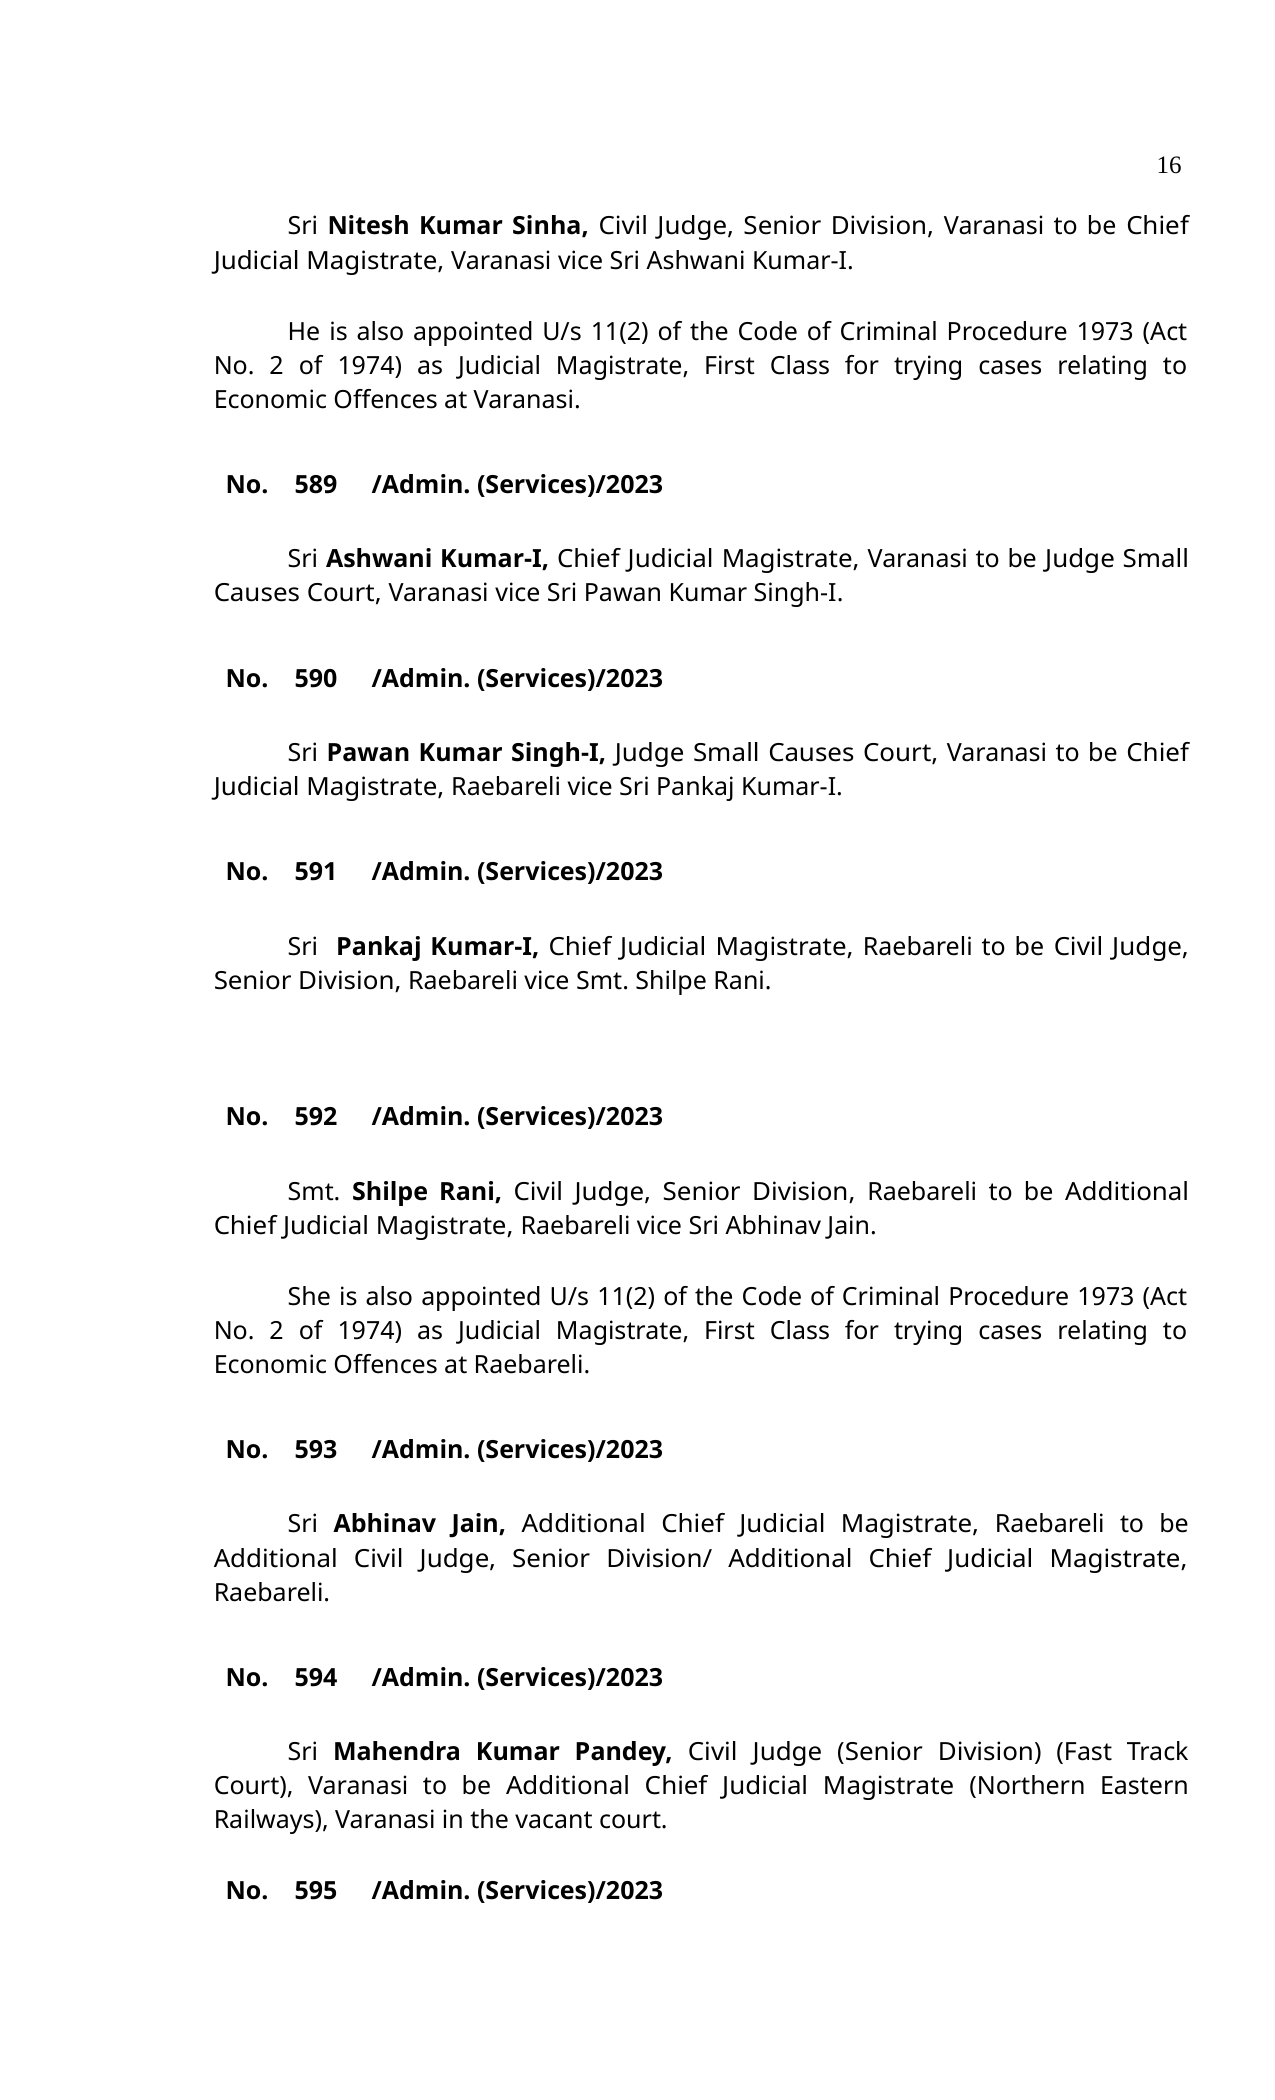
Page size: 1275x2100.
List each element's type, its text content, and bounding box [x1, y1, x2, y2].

table_header No. [214, 854, 283, 892]
text Sri Pawan Kumar Singh-I, Judge Small Causes Court, Varanasi to be Chief Judicial Magistrate, Raebareli vice Sri Pankaj Kumar-I. [213, 735, 1189, 803]
table_header /Admin. (Services)/2023 [360, 1432, 738, 1469]
text He is also appointed U/s 11(2) of the Code of Criminal Procedure 1973 (Act No. 2 of 1974) as Judicial Magistrate, First Class for trying cases relating to Economic Offences at Varanasi. [213, 313, 1189, 415]
table_header /Admin. (Services)/2023 [360, 660, 738, 698]
table_header No. [214, 1659, 283, 1697]
text Sri Pankaj Kumar-I, Chief Judicial Magistrate, Raebareli to be Civil Judge, Senior Division, Raebareli vice Smt. Shilpe Rani. [213, 928, 1189, 997]
table_header No. [214, 1432, 283, 1469]
table_header /Admin. (Services)/2023 [360, 466, 738, 504]
table_header No. [214, 1873, 283, 1911]
table_header [283, 854, 360, 892]
table_header [283, 1099, 360, 1136]
table_header [283, 1659, 360, 1697]
table_header /Admin. (Services)/2023 [360, 1873, 738, 1911]
table_header No. [214, 660, 283, 698]
table_header [283, 1873, 360, 1911]
text Sri Ashwani Kumar-I, Chief Judicial Magistrate, Varanasi to be Judge Small Causes Court, Varanasi vice Sri Pawan Kumar Singh-I. [213, 541, 1189, 609]
table_header No. [214, 466, 283, 504]
table_header [283, 660, 360, 698]
table_header [283, 1432, 360, 1469]
text Sri Nitesh Kumar Sinha, Civil Judge, Senior Division, Varanasi to be Chief Judicial Magistrate, Varanasi vice Sri Ashwani Kumar-I. [213, 208, 1189, 276]
table_header [283, 466, 360, 504]
table_header /Admin. (Services)/2023 [360, 854, 738, 892]
text Sri Mahendra Kumar Pandey, Civil Judge (Senior Division) (Fast Track Court), Varanasi to be Additional Chief Judicial Magistrate (Northern Eastern Railways), Varanasi in the vacant court. [213, 1734, 1189, 1836]
table_header No. [214, 1099, 283, 1136]
text Smt. Shilpe Rani, Civil Judge, Senior Division, Raebareli to be Additional Chief Judicial Magistrate, Raebareli vice Sri Abhinav Jain. [213, 1173, 1189, 1241]
table_header /Admin. (Services)/2023 [360, 1659, 738, 1697]
text Sri Abhinav Jain, Additional Chief Judicial Magistrate, Raebareli to be Additional Civil Judge, Senior Division/ Additional Chief Judicial Magistrate, Raebareli. [213, 1506, 1189, 1608]
table_header /Admin. (Services)/2023 [360, 1099, 738, 1136]
text She is also appointed U/s 11(2) of the Code of Criminal Procedure 1973 (Act No. 2 of 1974) as Judicial Magistrate, First Class for trying cases relating to Economic Offences at Raebareli. [213, 1278, 1189, 1381]
